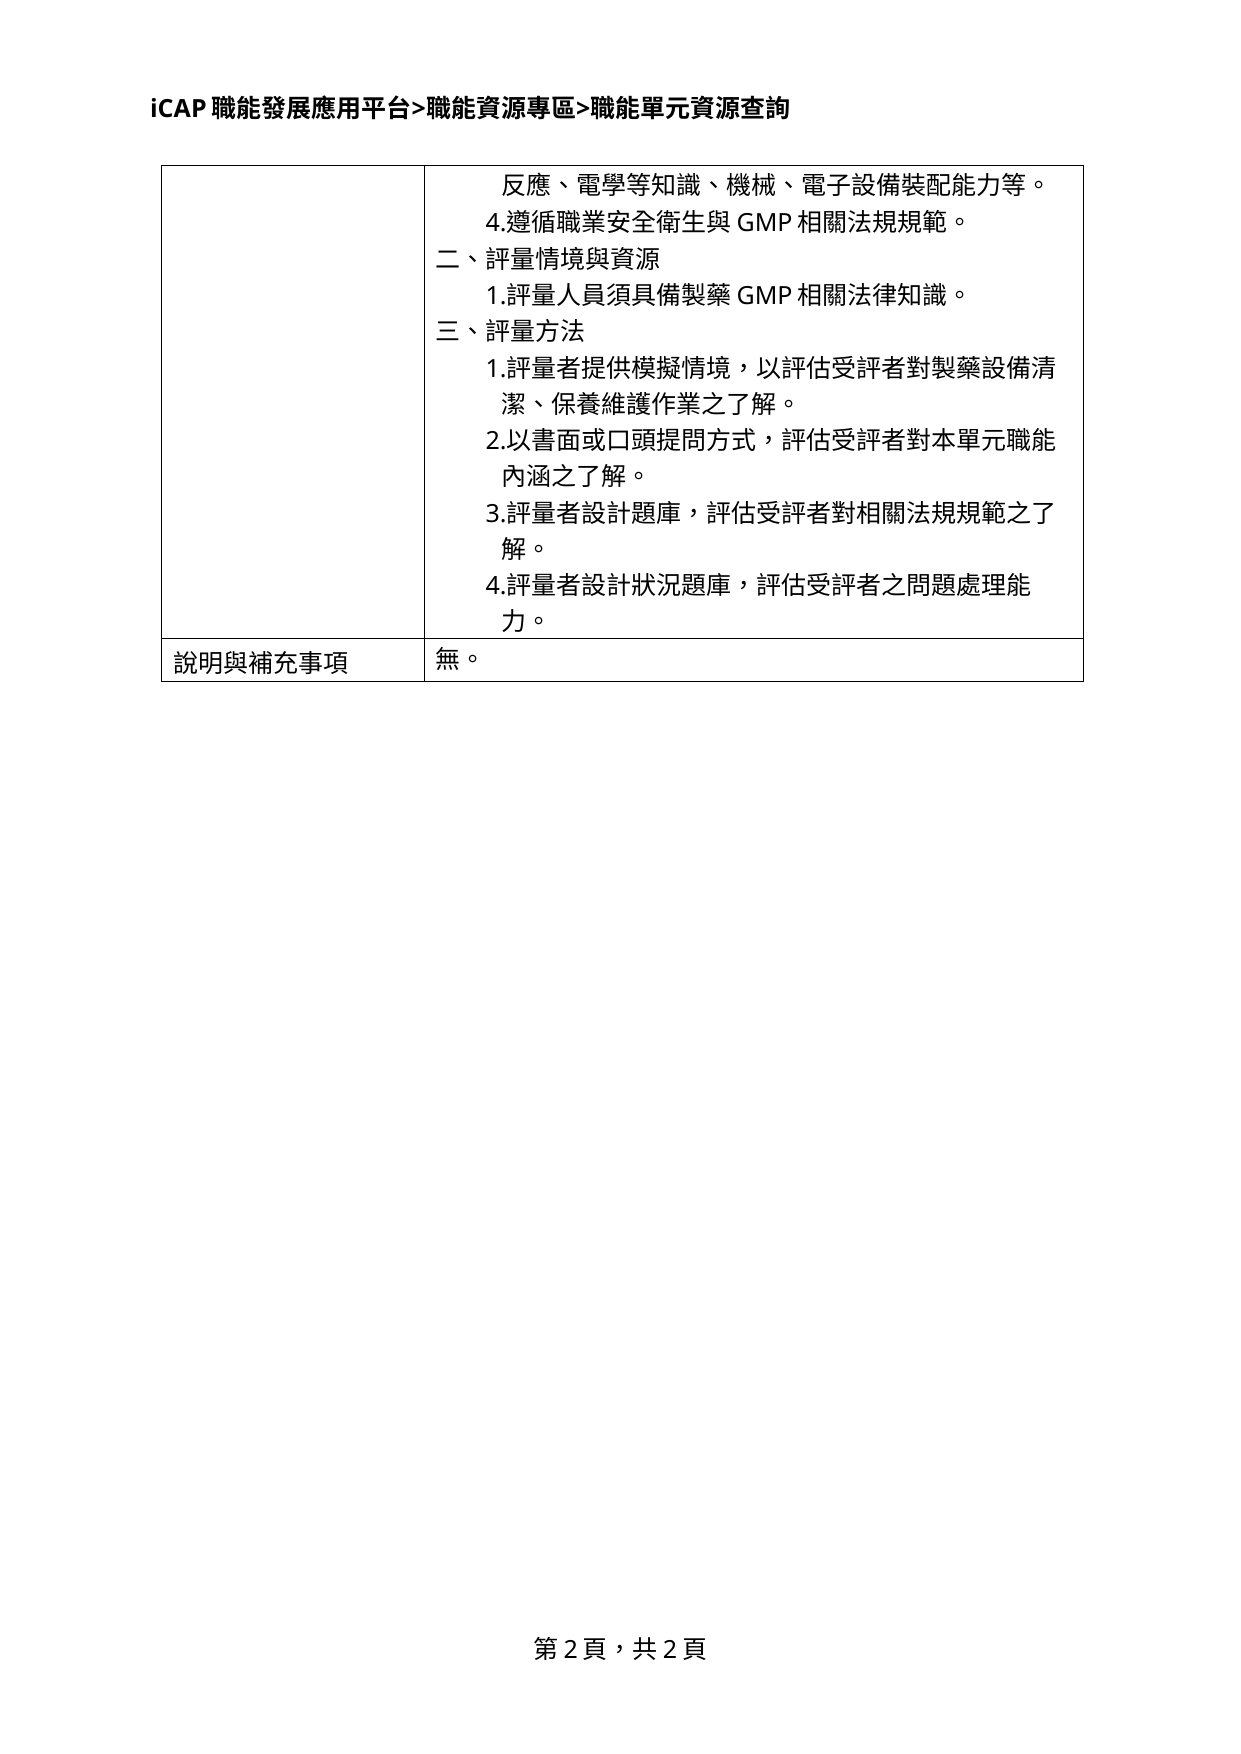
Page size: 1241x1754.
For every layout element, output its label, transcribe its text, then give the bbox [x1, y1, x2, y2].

table_cell 反應、電學等知識、機械、電子設備裝配能力等。 遵循職業安全衛生與GMP相關法規規範。 二、評量情境與資源 1.評量人員須具備製藥GMP相關法律知識。 三、評量方法 評量者提供模擬情境，以評估受評者對製藥設備清 潔、保養維護作業之了解。 以書面或口頭提問方式，評估受評者對本單元職能 內涵之了解。 評量者設計題庫，評估受評者對相關法規規範之了 解。 評量者設計狀況題庫，評估受評者之問題處理能 力。 [425, 166, 1083, 638]
table_cell [162, 166, 424, 638]
table_cell 無。 [425, 639, 1083, 681]
table_cell 說明與補充事項 [162, 639, 424, 681]
